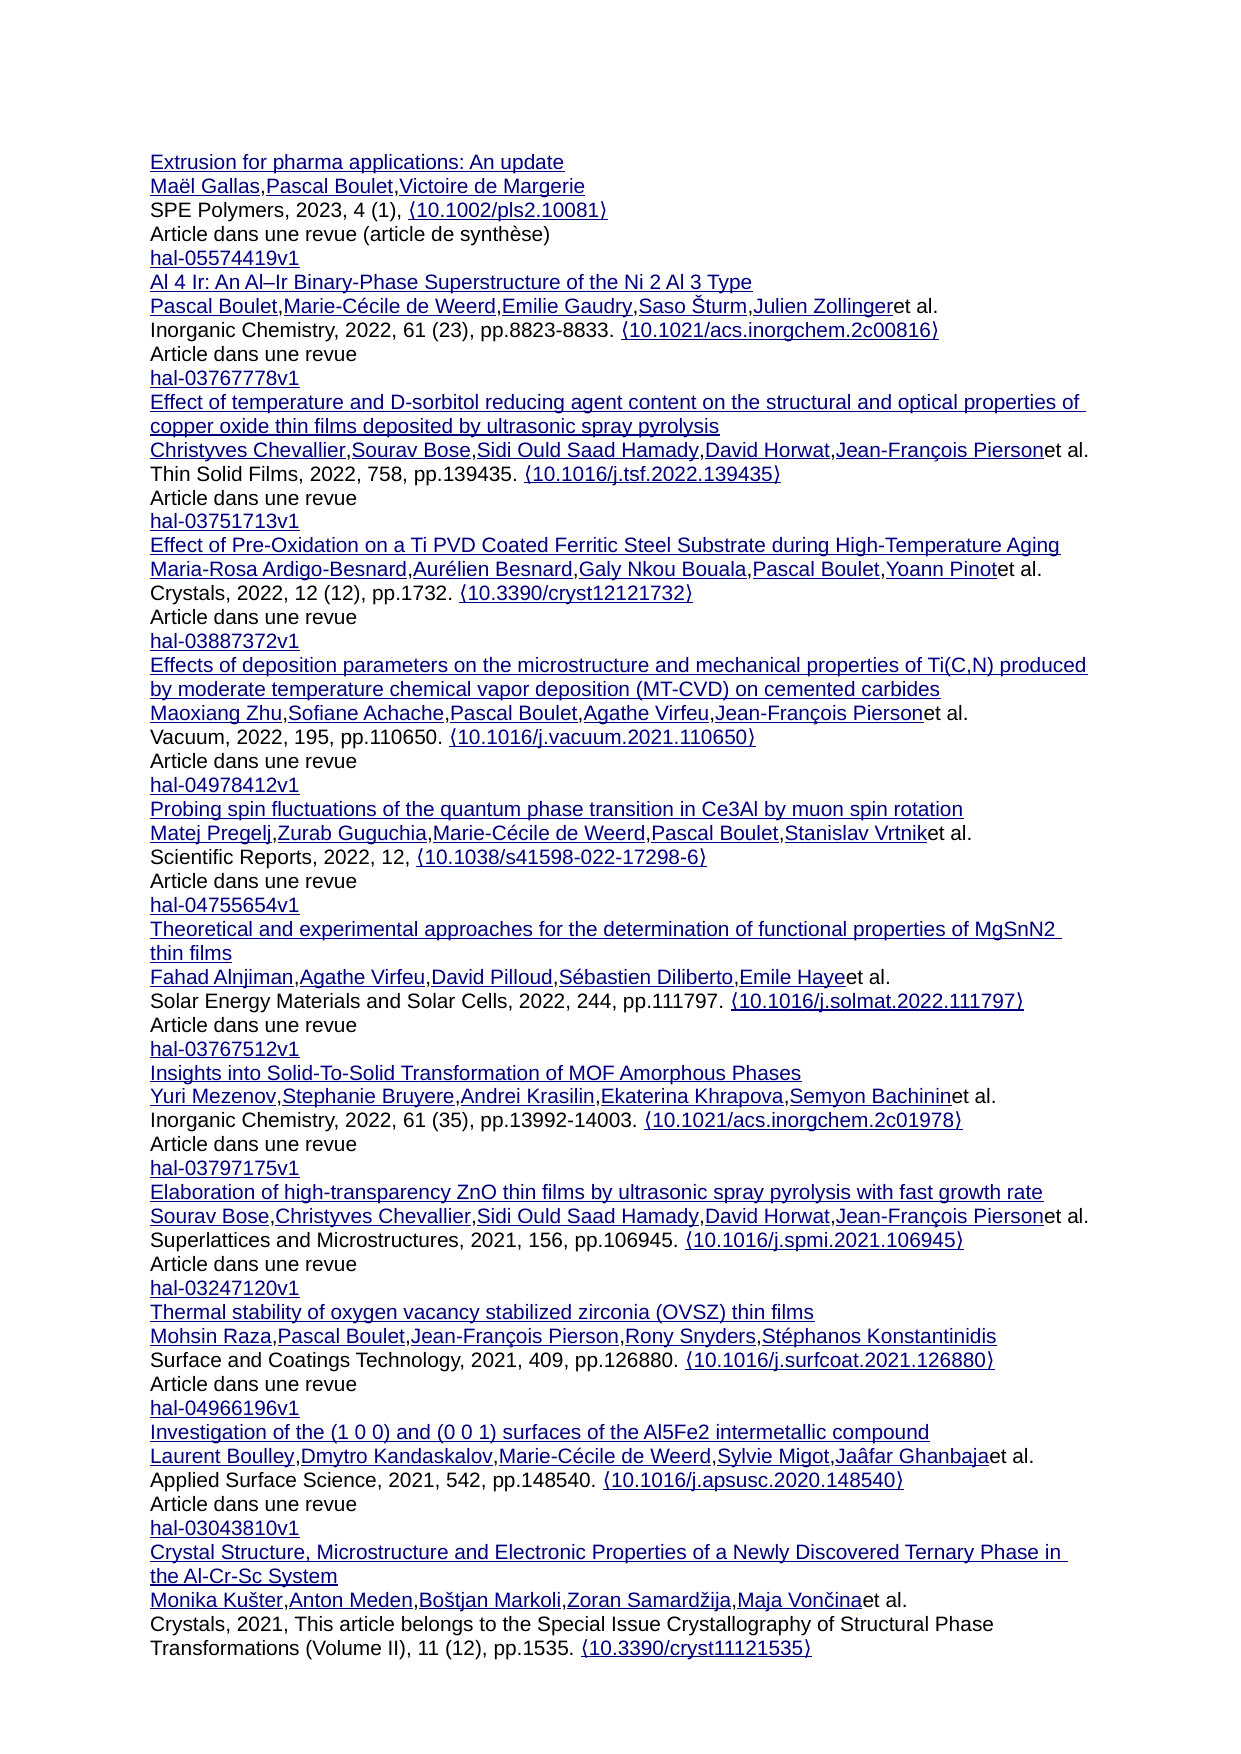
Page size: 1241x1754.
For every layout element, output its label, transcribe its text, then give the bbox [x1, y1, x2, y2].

table_cell Effects of deposition parameters on the microstructure and mechanical properties of Ti(C,N) produced by moderate temperature chemical vapor deposition (MT-CVD) on cemented carbides Maoxiang Zhu,Sofiane Achache,Pascal Boulet,Agathe Virfeu,Jean-François Piersonet al. Vacuum, 2022, 195, pp.110650. ⟨10.1016/j.vacuum.2021.110650⟩ Article dans une revue hal-04978412v1 [150, 653, 1090, 797]
table_cell Theoretical and experimental approaches for the determination of functional properties of MgSnN2 thin films Fahad Alnjiman,Agathe Virfeu,David Pilloud,Sébastien Diliberto,Emile Hayeet al. Solar Energy Materials and Solar Cells, 2022, 244, pp.111797. ⟨10.1016/j.solmat.2022.111797⟩ Article dans une revue hal-03767512v1 [150, 917, 1090, 1060]
table_cell Investigation of the (1 0 0) and (0 0 1) surfaces of the Al5Fe2 intermetallic compound Laurent Boulley,Dmytro Kandaskalov,Marie-Cécile de Weerd,Sylvie Migot,Jaâfar Ghanbajaet al. Applied Surface Science, 2021, 542, pp.148540. ⟨10.1016/j.apsusc.2020.148540⟩ Article dans une revue hal-03043810v1 [150, 1420, 1090, 1539]
table_cell Effect of Pre-Oxidation on a Ti PVD Coated Ferritic Steel Substrate during High-Temperature Aging Maria-Rosa Ardigo-Besnard,Aurélien Besnard,Galy Nkou Bouala,Pascal Boulet,Yoann Pinotet al. Crystals, 2022, 12 (12), pp.1732. ⟨10.3390/cryst12121732⟩ Article dans une revue hal-03887372v1 [150, 533, 1090, 653]
table_cell Elaboration of high-transparency ZnO thin films by ultrasonic spray pyrolysis with fast growth rate Sourav Bose,Christyves Chevallier,Sidi Ould Saad Hamady,David Horwat,Jean-François Piersonet al. Superlattices and Microstructures, 2021, 156, pp.106945. ⟨10.1016/j.spmi.2021.106945⟩ Article dans une revue hal-03247120v1 [150, 1180, 1090, 1300]
table_cell Effect of temperature and D-sorbitol reducing agent content on the structural and optical properties of copper oxide thin films deposited by ultrasonic spray pyrolysis Christyves Chevallier,Sourav Bose,Sidi Ould Saad Hamady,David Horwat,Jean-François Piersonet al. Thin Solid Films, 2022, 758, pp.139435. ⟨10.1016/j.tsf.2022.139435⟩ Article dans une revue hal-03751713v1 [150, 390, 1090, 533]
table_cell Probing spin fluctuations of the quantum phase transition in Ce3Al by muon spin rotation Matej Pregelj,Zurab Guguchia,Marie-Cécile de Weerd,Pascal Boulet,Stanislav Vrtniket al. Scientific Reports, 2022, 12, ⟨10.1038/s41598-022-17298-6⟩ Article dans une revue hal-04755654v1 [150, 797, 1090, 917]
table_cell Thermal stability of oxygen vacancy stabilized zirconia (OVSZ) thin films Mohsin Raza,Pascal Boulet,Jean-François Pierson,Rony Snyders,Stéphanos Konstantinidis Surface and Coatings Technology, 2021, 409, pp.126880. ⟨10.1016/j.surfcoat.2021.126880⟩ Article dans une revue hal-04966196v1 [150, 1300, 1090, 1420]
table_cell Crystal Structure, Microstructure and Electronic Properties of a Newly Discovered Ternary Phase in the Al-Cr-Sc System Monika Kušter,Anton Meden,Boštjan Markoli,Zoran Samardžija,Maja Vončinaet al. Crystals, 2021, This article belongs to the Special Issue Crystallography of Structural Phase Transformations (Volume II), 11 (12), pp.1535. ⟨10.3390/cryst11121535⟩ [150, 1540, 1090, 1659]
table_cell Extrusion for pharma applications: An update Maël Gallas,Pascal Boulet,Victoire de Margerie SPE Polymers, 2023, 4 (1), ⟨10.1002/pls2.10081⟩ Article dans une revue (article de synthèse) hal-05574419v1 [150, 150, 1090, 270]
table_cell Al 4 Ir: An Al–Ir Binary-Phase Superstructure of the Ni 2 Al 3 Type Pascal Boulet,Marie-Cécile de Weerd,Emilie Gaudry,Saso Šturm,Julien Zollingeret al. Inorganic Chemistry, 2022, 61 (23), pp.8823-8833. ⟨10.1021/acs.inorgchem.2c00816⟩ Article dans une revue hal-03767778v1 [150, 270, 1090, 389]
table_cell Insights into Solid-To-Solid Transformation of MOF Amorphous Phases Yuri Mezenov,Stephanie Bruyere,Andrei Krasilin,Ekaterina Khrapova,Semyon Bachininet al. Inorganic Chemistry, 2022, 61 (35), pp.13992-14003. ⟨10.1021/acs.inorgchem.2c01978⟩ Article dans une revue hal-03797175v1 [150, 1060, 1090, 1180]
